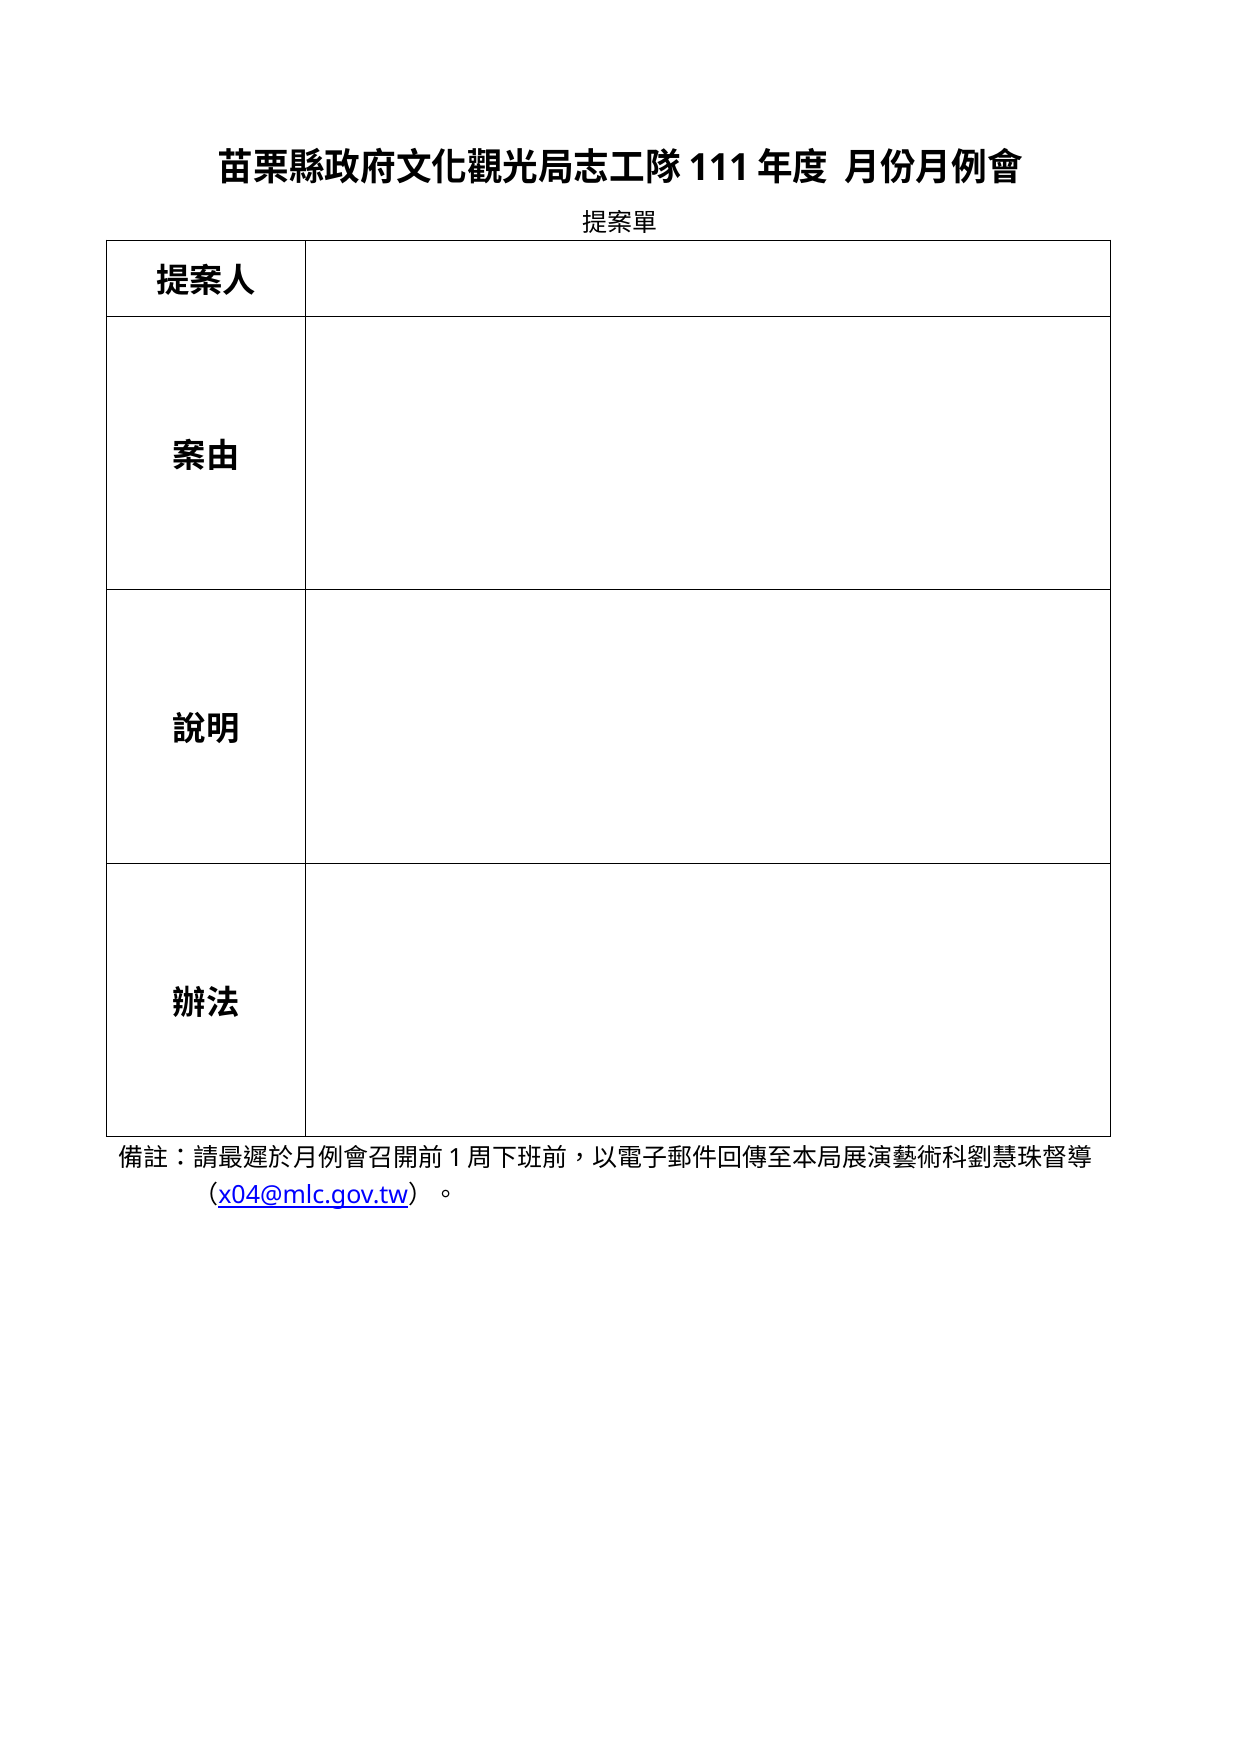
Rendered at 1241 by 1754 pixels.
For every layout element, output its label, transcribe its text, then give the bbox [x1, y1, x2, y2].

table_cell 案由 [107, 317, 305, 589]
text 苗栗縣政府文化觀光局志工隊111年度 月份月例會 [118, 127, 1122, 202]
text 提案單 [118, 202, 1122, 239]
table_cell [306, 590, 1110, 862]
text 備註：請最遲於月例會召開前1周下班前，以電子郵件回傳至本局展演藝術科劉慧珠督導（x04@mlc.gov.tw）。 [118, 1137, 1122, 1212]
table_cell [306, 864, 1110, 1136]
table_header [306, 241, 1110, 316]
table_cell 說明 [107, 590, 305, 862]
table_cell 辦法 [107, 864, 305, 1136]
table_header 提案人 [107, 241, 305, 316]
table_cell [306, 317, 1110, 589]
